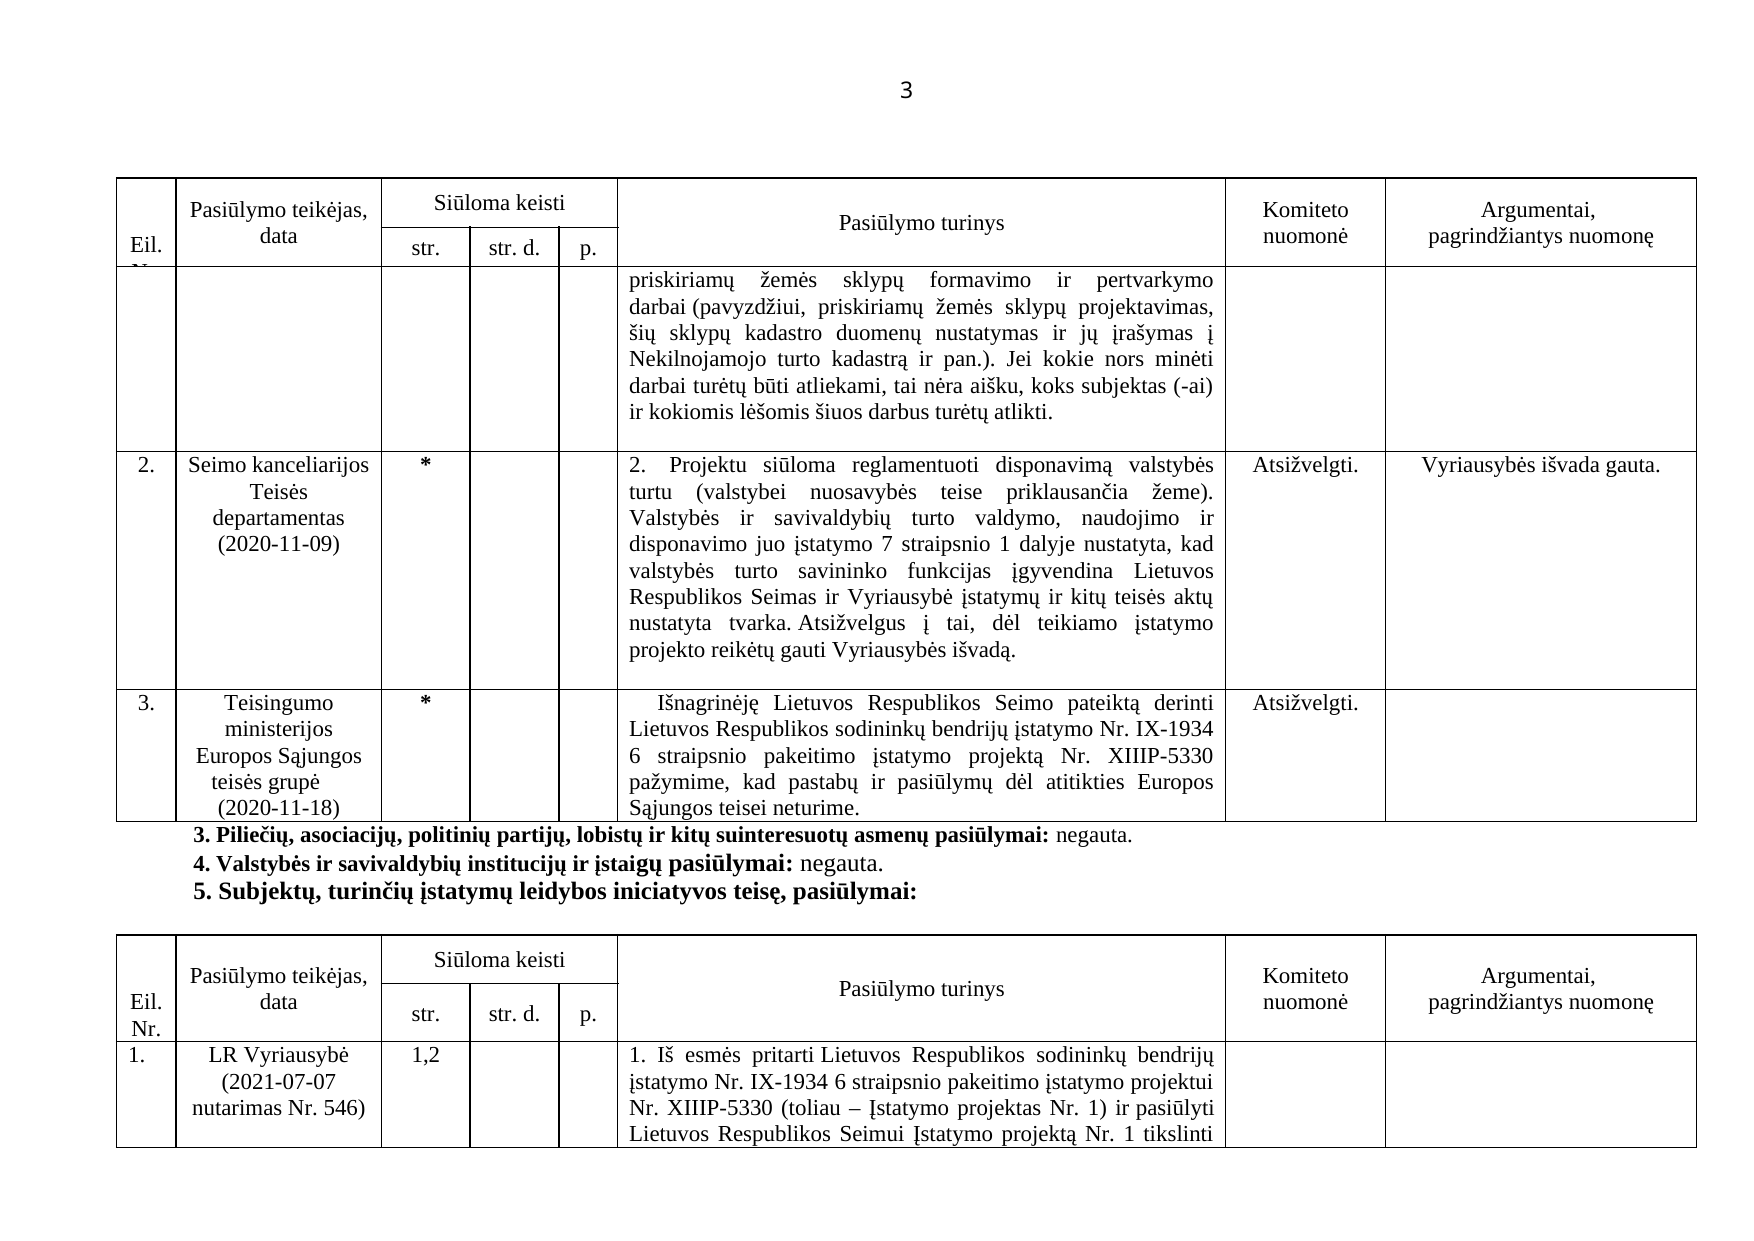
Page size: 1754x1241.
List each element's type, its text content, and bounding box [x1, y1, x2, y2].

table_header Siūloma keisti [382, 179, 617, 226]
table_cell * [382, 452, 469, 688]
table_cell [1226, 1042, 1385, 1147]
table_cell [177, 267, 381, 451]
table_cell Teisingumo ministerijos Europos Sąjungos teisės grupė (2020-11-18) [177, 690, 381, 821]
table_header Pasiūlymo turinys [618, 936, 1225, 1041]
table_header Komiteto nuomonė [1226, 179, 1385, 266]
table_cell 1,2 [382, 1042, 469, 1147]
table_cell Atsižvelgti. [1226, 690, 1385, 821]
subtitle 3. Piliečių, asociacijų, politinių partijų, lobistų ir kitų suinteresuotų asmenų pasiūlymai: negauta. [118, 822, 1695, 848]
table_cell [560, 452, 617, 688]
table_cell 1. Iš esmės pritarti Lietuvos Respublikos sodininkų bendrijų įstatymo Nr. IX-1934 6 straipsnio pakeitimo įstatymo projektui Nr. XIIIP-5330 (toliau – Įstatymo projektas Nr. 1) ir pasiūlyti Lietuvos Respublikos Seimui Įstatymo projektą Nr. 1 tikslinti [618, 1042, 1225, 1147]
table_cell Atsižvelgti. [1226, 452, 1385, 688]
table_cell [471, 267, 558, 451]
table_header Argumentai, pagrindžiantys nuomonę [1386, 179, 1696, 266]
table_cell [471, 1042, 558, 1147]
table_header Komiteto nuomonė [1226, 936, 1385, 1041]
table_cell 2. [117, 452, 175, 688]
table_cell 1. [117, 1042, 175, 1147]
table_cell [471, 452, 558, 688]
table_header Pasiūlymo turinys [618, 179, 1225, 266]
table_cell p. [560, 984, 617, 1041]
table_cell LR Vyriausybė (2021-07-07 nutarimas Nr. 546) [177, 1042, 381, 1147]
subtitle 5. Subjektų, turinčių įstatymų leidybos iniciatyvos teisę, pasiūlymai: [118, 876, 1695, 905]
table_header Pasiūlymo teikėjas, data [177, 936, 381, 1041]
table_cell * [382, 690, 469, 821]
table_header Pasiūlymo teikėjas, data [177, 179, 381, 266]
table_cell [382, 267, 469, 451]
table_cell [560, 267, 617, 451]
table_cell str. [382, 228, 469, 266]
table_cell [1386, 690, 1696, 821]
table_cell priskiriamų žemės sklypų formavimo ir pertvarkymo darbai (pavyzdžiui, priskiriamų žemės sklypų projektavimas, šių sklypų kadastro duomenų nustatymas ir jų įrašymas į Nekilnojamojo turto kadastrą ir pan.). Jei kokie nors minėti darbai turėtų būti atliekami, tai nėra aišku, koks subjektas (-ai) ir kokiomis lėšomis šiuos darbus turėtų atlikti. [618, 267, 1225, 451]
table_cell 3. [117, 690, 175, 821]
table_cell 1. [117, 267, 175, 451]
table_cell p. [560, 228, 617, 266]
table_cell [471, 690, 558, 821]
table_cell str. d. [471, 228, 558, 266]
table_cell [1386, 1042, 1696, 1147]
table_header Siūloma keisti [382, 936, 617, 983]
table_cell [560, 690, 617, 821]
table_header Eil. Nr. [117, 936, 175, 1041]
table_cell str. [382, 984, 469, 1041]
table_cell [560, 1042, 617, 1147]
subtitle 4. Valstybės ir savivaldybių institucijų ir įstaigų pasiūlymai: negauta. [118, 848, 1695, 876]
table_header Eil. Nr. [117, 179, 175, 266]
table_header Argumentai, pagrindžiantys nuomonę [1386, 936, 1696, 1041]
table_cell str. d. [471, 984, 558, 1041]
table_cell 2. Projektu siūloma reglamentuoti disponavimą valstybės turtu (valstybei nuosavybės teise priklausančia žeme). Valstybės ir savivaldybių turto valdymo, naudojimo ir disponavimo juo įstatymo 7 straipsnio 1 dalyje nustatyta, kad valstybės turto savininko funkcijas įgyvendina Lietuvos Respublikos Seimas ir Vyriausybė įstatymų ir kitų teisės aktų nustatyta tvarka. Atsižvelgus į tai, dėl teikiamo įstatymo projekto reikėtų gauti Vyriausybės išvadą. [618, 452, 1225, 688]
table_cell [1226, 267, 1385, 451]
table_cell Vyriausybės išvada gauta. [1386, 452, 1696, 688]
table_cell [1386, 267, 1696, 451]
table_cell Išnagrinėję Lietuvos Respublikos Seimo pateiktą derinti Lietuvos Respublikos sodininkų bendrijų įstatymo Nr. IX-1934 6 straipsnio pakeitimo įstatymo projektą Nr. XIIIP-5330 pažymime, kad pastabų ir pasiūlymų dėl atitikties Europos Sąjungos teisei neturime. [618, 690, 1225, 821]
table_cell Seimo kanceliarijos Teisės departamentas (2020-11-09) [177, 452, 381, 688]
